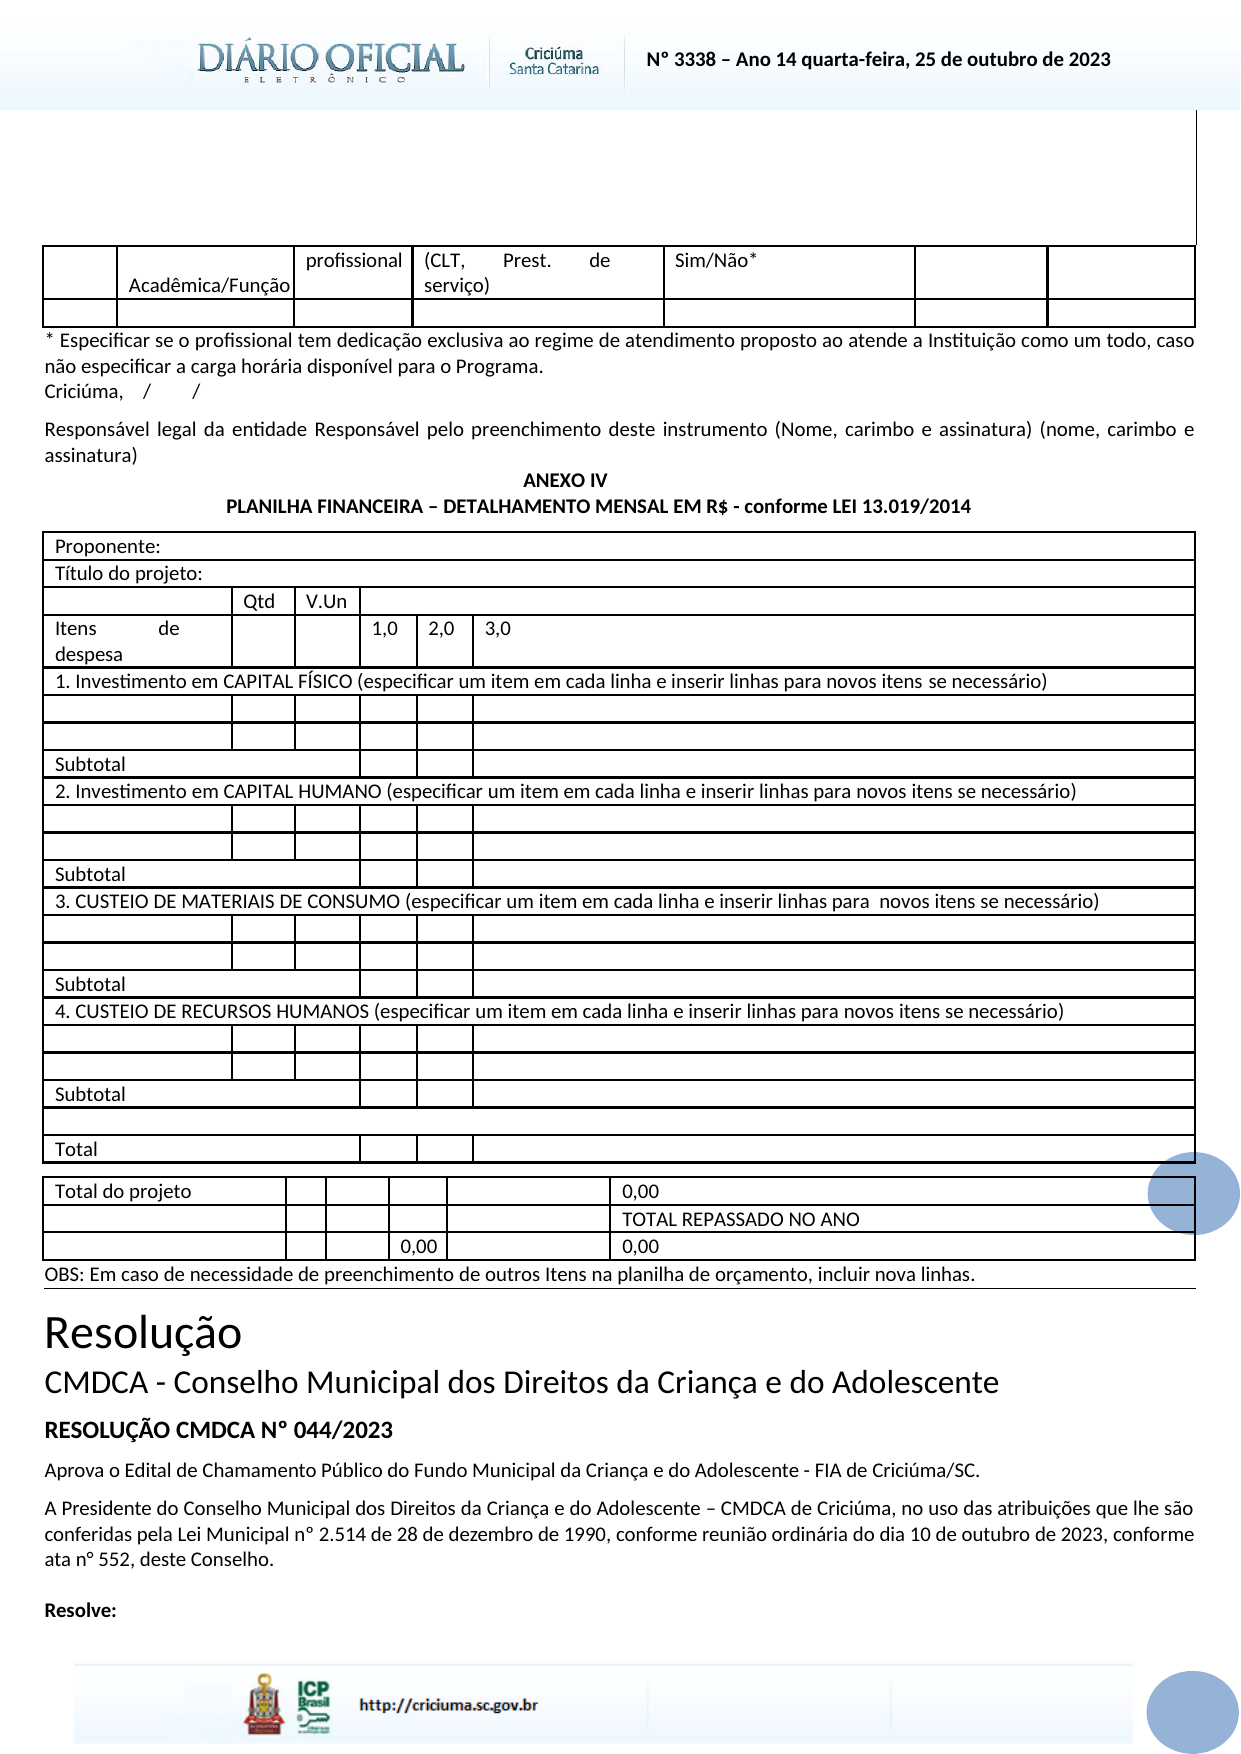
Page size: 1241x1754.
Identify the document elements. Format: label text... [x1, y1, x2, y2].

table_cell [916, 300, 1046, 326]
table_cell [361, 971, 416, 996]
table_cell [474, 1136, 1194, 1161]
text A Presidente do Conselho Municipal dos Direitos da Criança e do Adolescente – CMDCA de Criciúma, no uso das atribuições que lhe são conferidas pela Lei Municipal nº 2.514 de 28 de dezembro de 1990, conforme reunião ordinária do dia 10 de outubro de 2023, conforme ata n° 552, deste Conselho. [44, 1495, 1196, 1572]
table_cell [233, 616, 294, 666]
table_cell [414, 300, 663, 326]
table_cell [287, 1233, 325, 1259]
table_cell [233, 1026, 294, 1051]
table_cell [418, 806, 472, 831]
table_cell [233, 724, 294, 749]
table_cell 0,00 [611, 1233, 1194, 1259]
table_cell [418, 834, 472, 859]
text Resolve: [44, 1597, 1196, 1622]
table_cell 3. CUSTEIO DE MATERIAIS DE CONSUMO (especificar um item em cada linha e inserir linhas para novos itens se necessário) [44, 889, 1194, 914]
table_cell [361, 916, 416, 941]
table_cell [44, 1054, 231, 1079]
table_cell 2. Investimento em CAPITAL HUMANO (especificar um item em cada linha e inserir linhas para novos itens se necessário) [44, 779, 1194, 804]
table_cell Subtotal [44, 861, 359, 886]
table_cell [474, 806, 1194, 831]
table_cell [418, 751, 472, 776]
table_cell [1049, 300, 1194, 326]
table_cell [296, 1054, 359, 1079]
table_cell [44, 944, 231, 969]
table_cell [44, 696, 231, 721]
table_cell [665, 300, 914, 326]
table_cell [296, 916, 359, 941]
table_cell [361, 861, 416, 886]
table_cell [361, 724, 416, 749]
table_cell [418, 861, 472, 886]
text ANEXO IV [74, 467, 1057, 493]
table_cell [448, 1233, 609, 1259]
table_cell [118, 300, 293, 326]
table_cell [327, 1233, 388, 1259]
table_cell [474, 861, 1194, 886]
table_cell [44, 1109, 1194, 1134]
table_cell [448, 1206, 609, 1231]
table_cell [474, 1026, 1194, 1051]
table_cell [233, 944, 294, 969]
table_header [1049, 247, 1194, 298]
table_header Total do projeto [44, 1178, 285, 1204]
table_cell [361, 1054, 416, 1079]
table_cell [327, 1206, 388, 1231]
table_cell [418, 944, 472, 969]
table_cell V.Un [296, 588, 359, 613]
table_cell [296, 724, 359, 749]
table_cell [474, 1081, 1194, 1106]
table_cell [361, 944, 416, 969]
table_cell [233, 1054, 294, 1079]
list * Especificar se o profissional tem dedicação exclusiva ao regime de atendimento proposto ao atende a Instituição como um todo, caso não especificar a carga horária disponível para o Programa. [44, 328, 1196, 378]
table_cell [233, 916, 294, 941]
table_cell [474, 834, 1194, 859]
table_header Proponente: [44, 533, 1194, 558]
table_cell Itens de despesa [44, 616, 231, 666]
table_cell TOTAL REPASSADO NO ANO [611, 1206, 1171, 1231]
text PLANILHA FINANCEIRA – DETALHAMENTO MENSAL EM R$ - conforme LEI 13.019/2014 [141, 493, 1056, 518]
table_header (CLT, Prest. de serviço) [414, 247, 663, 298]
table_cell [44, 1206, 285, 1231]
table_cell [296, 834, 359, 859]
table_header [44, 247, 116, 298]
table_cell [361, 1026, 416, 1051]
list Criciúma, / / [44, 378, 1196, 404]
table_cell [474, 916, 1194, 941]
table_cell [233, 696, 294, 721]
table_cell [390, 1206, 446, 1231]
table_cell [361, 1136, 416, 1161]
text CMDCA - Conselho Municipal dos Direitos da Criança e do Adolescente [44, 1361, 1196, 1401]
table_cell [361, 751, 416, 776]
table_cell [361, 834, 416, 859]
table_cell [44, 834, 231, 859]
text Resolução [44, 1302, 1196, 1361]
table_cell [418, 1136, 472, 1161]
table_cell [418, 1026, 472, 1051]
text OBS: Em caso de necessidade de preenchimento de outros Itens na planilha de orçamento, incluir nova linhas. [44, 1261, 1196, 1288]
table_cell [296, 616, 359, 666]
table_header [287, 1178, 325, 1204]
table_cell Título do projeto: [44, 561, 1194, 586]
table_cell Subtotal [44, 971, 359, 996]
table_cell [44, 806, 231, 831]
table_cell [474, 971, 1194, 996]
table_cell [474, 724, 1194, 749]
table_cell Subtotal [44, 751, 359, 776]
table_cell 3,0 [474, 616, 1194, 666]
text Aprova o Edital de Chamamento Público do Fundo Municipal da Criança e do Adolescente - FIA de Criciúma/SC. [44, 1457, 1196, 1483]
table_cell [361, 696, 416, 721]
table_cell [418, 971, 472, 996]
table_header [390, 1178, 446, 1204]
table_cell Qtd [233, 588, 294, 613]
table_header Sim/Não* [665, 247, 914, 298]
table_cell [474, 1054, 1194, 1079]
table_cell [44, 1233, 285, 1259]
table_cell [361, 806, 416, 831]
table_cell [287, 1206, 325, 1231]
table_cell Total [44, 1136, 359, 1161]
list Responsável legal da entidade Responsável pelo preenchimento deste instrumento (Nome, carimbo e assinatura) (nome, carimbo e assinatura) [44, 417, 1196, 467]
table_cell [418, 916, 472, 941]
table_header [327, 1178, 388, 1204]
table_cell [474, 696, 1194, 721]
table_header profissional [295, 247, 411, 298]
table_cell [418, 724, 472, 749]
table_cell [361, 1081, 416, 1106]
table_header 0,00 [611, 1178, 1150, 1204]
table_cell [295, 300, 411, 326]
table_cell 4. CUSTEIO DE RECURSOS HUMANOS (especificar um item em cada linha e inserir linhas para novos itens se necessário) [44, 999, 1194, 1024]
table_header [448, 1178, 609, 1204]
table_cell [233, 806, 294, 831]
table_cell [296, 944, 359, 969]
table_cell 1. Investimento em CAPITAL FÍSICO (especificar um item em cada linha e inserir linhas para novos itens se necessário) [44, 669, 1194, 694]
table_cell [44, 916, 231, 941]
table_cell [361, 588, 1194, 613]
table_cell 2,0 [418, 616, 472, 666]
table_cell [296, 696, 359, 721]
table_cell [418, 696, 472, 721]
table_cell [44, 1026, 231, 1051]
table_header Acadêmica/Função [118, 247, 293, 298]
table_cell [233, 834, 294, 859]
table_cell 0,00 [390, 1233, 446, 1259]
table_cell [418, 1054, 472, 1079]
table_cell [44, 588, 231, 613]
table_cell 1,0 [361, 616, 416, 666]
table_cell Subtotal [44, 1081, 359, 1106]
table_cell [474, 944, 1194, 969]
text RESOLUÇÃO CMDCA Nº 044/2023 [44, 1414, 1196, 1444]
table_cell [296, 806, 359, 831]
table_cell [296, 1026, 359, 1051]
table_header [916, 247, 1046, 298]
table_cell [418, 1081, 472, 1106]
table_cell [44, 300, 116, 326]
table_cell [474, 751, 1194, 776]
table_cell [44, 724, 231, 749]
